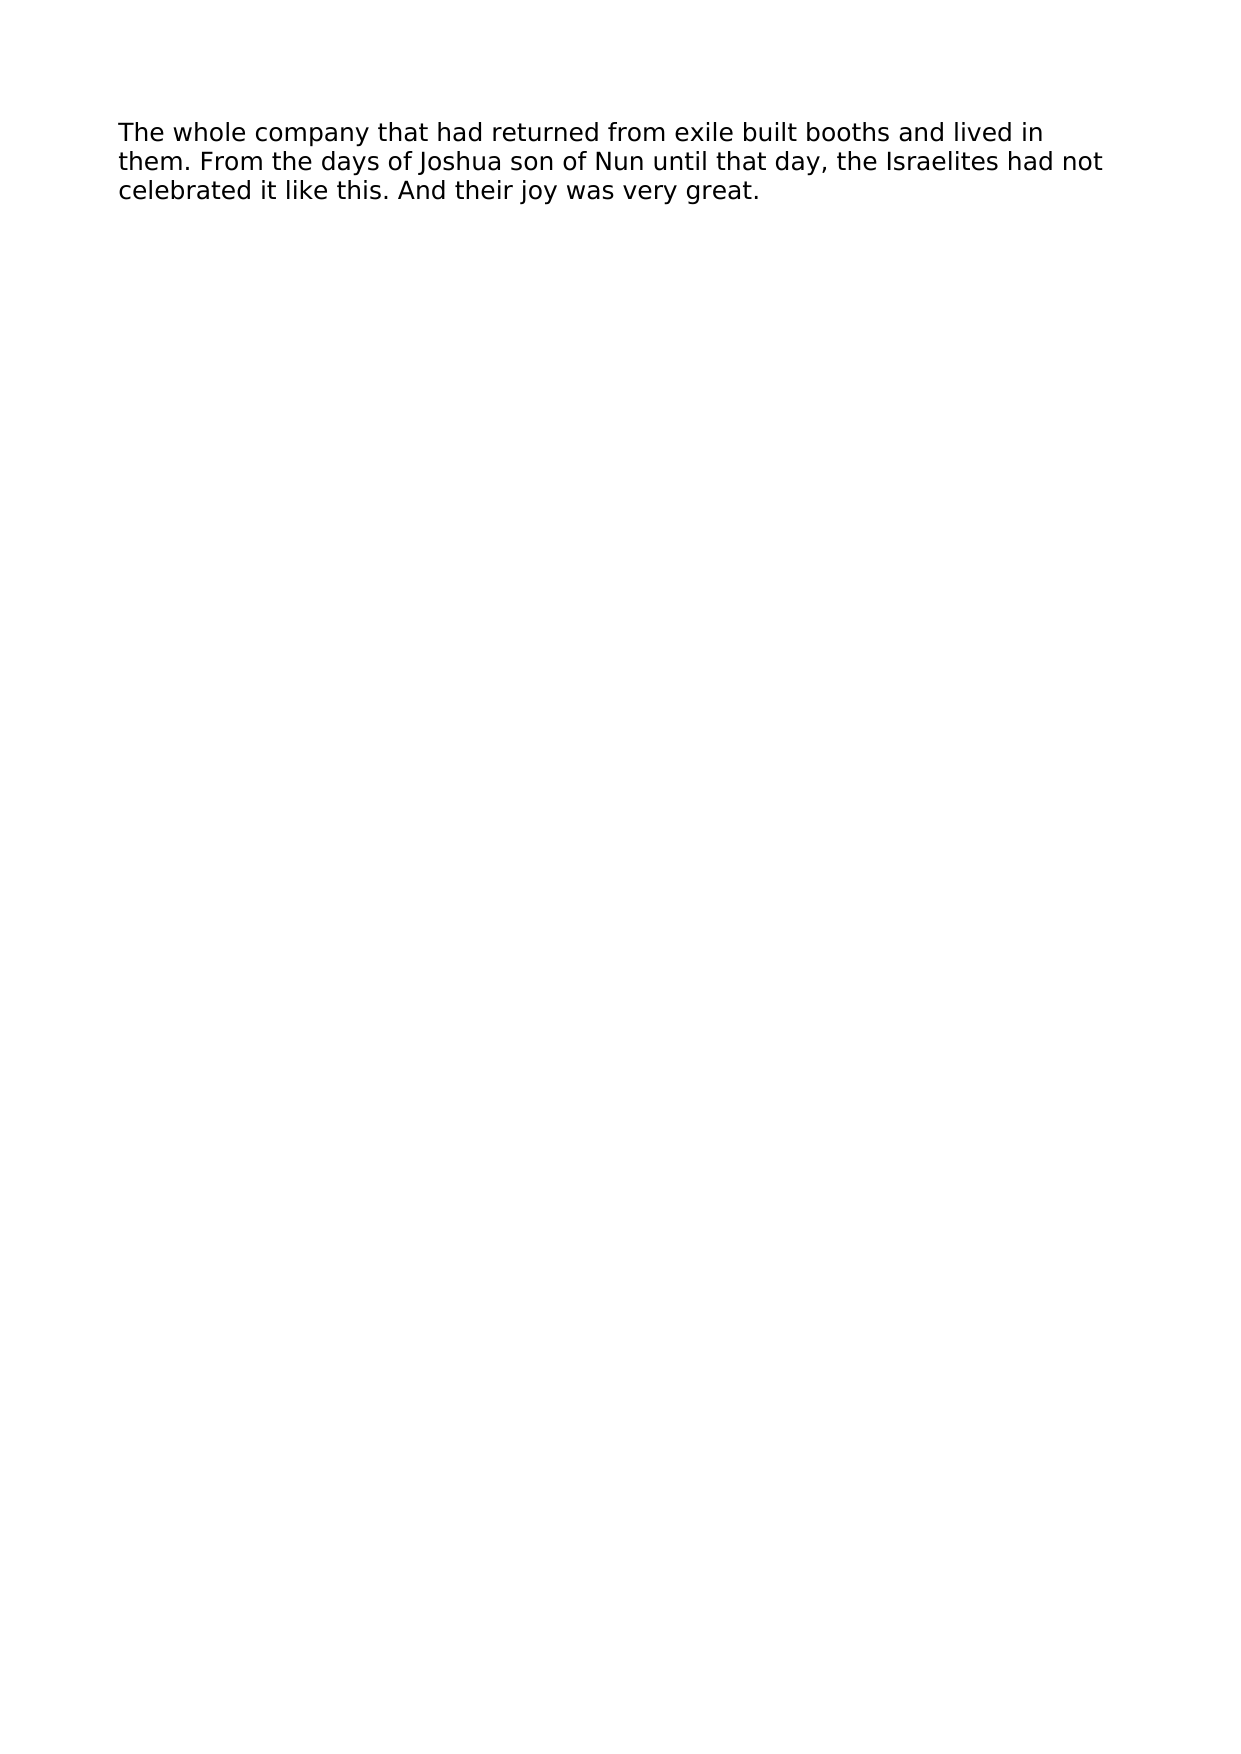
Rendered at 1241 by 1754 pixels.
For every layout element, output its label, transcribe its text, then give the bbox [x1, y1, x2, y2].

text The whole company that had returned from exile built booths and lived in them. From the days of Joshua son of Nun until that day, the Israelites had not celebrated it like this. And their joy was very great. [118, 118, 1122, 206]
